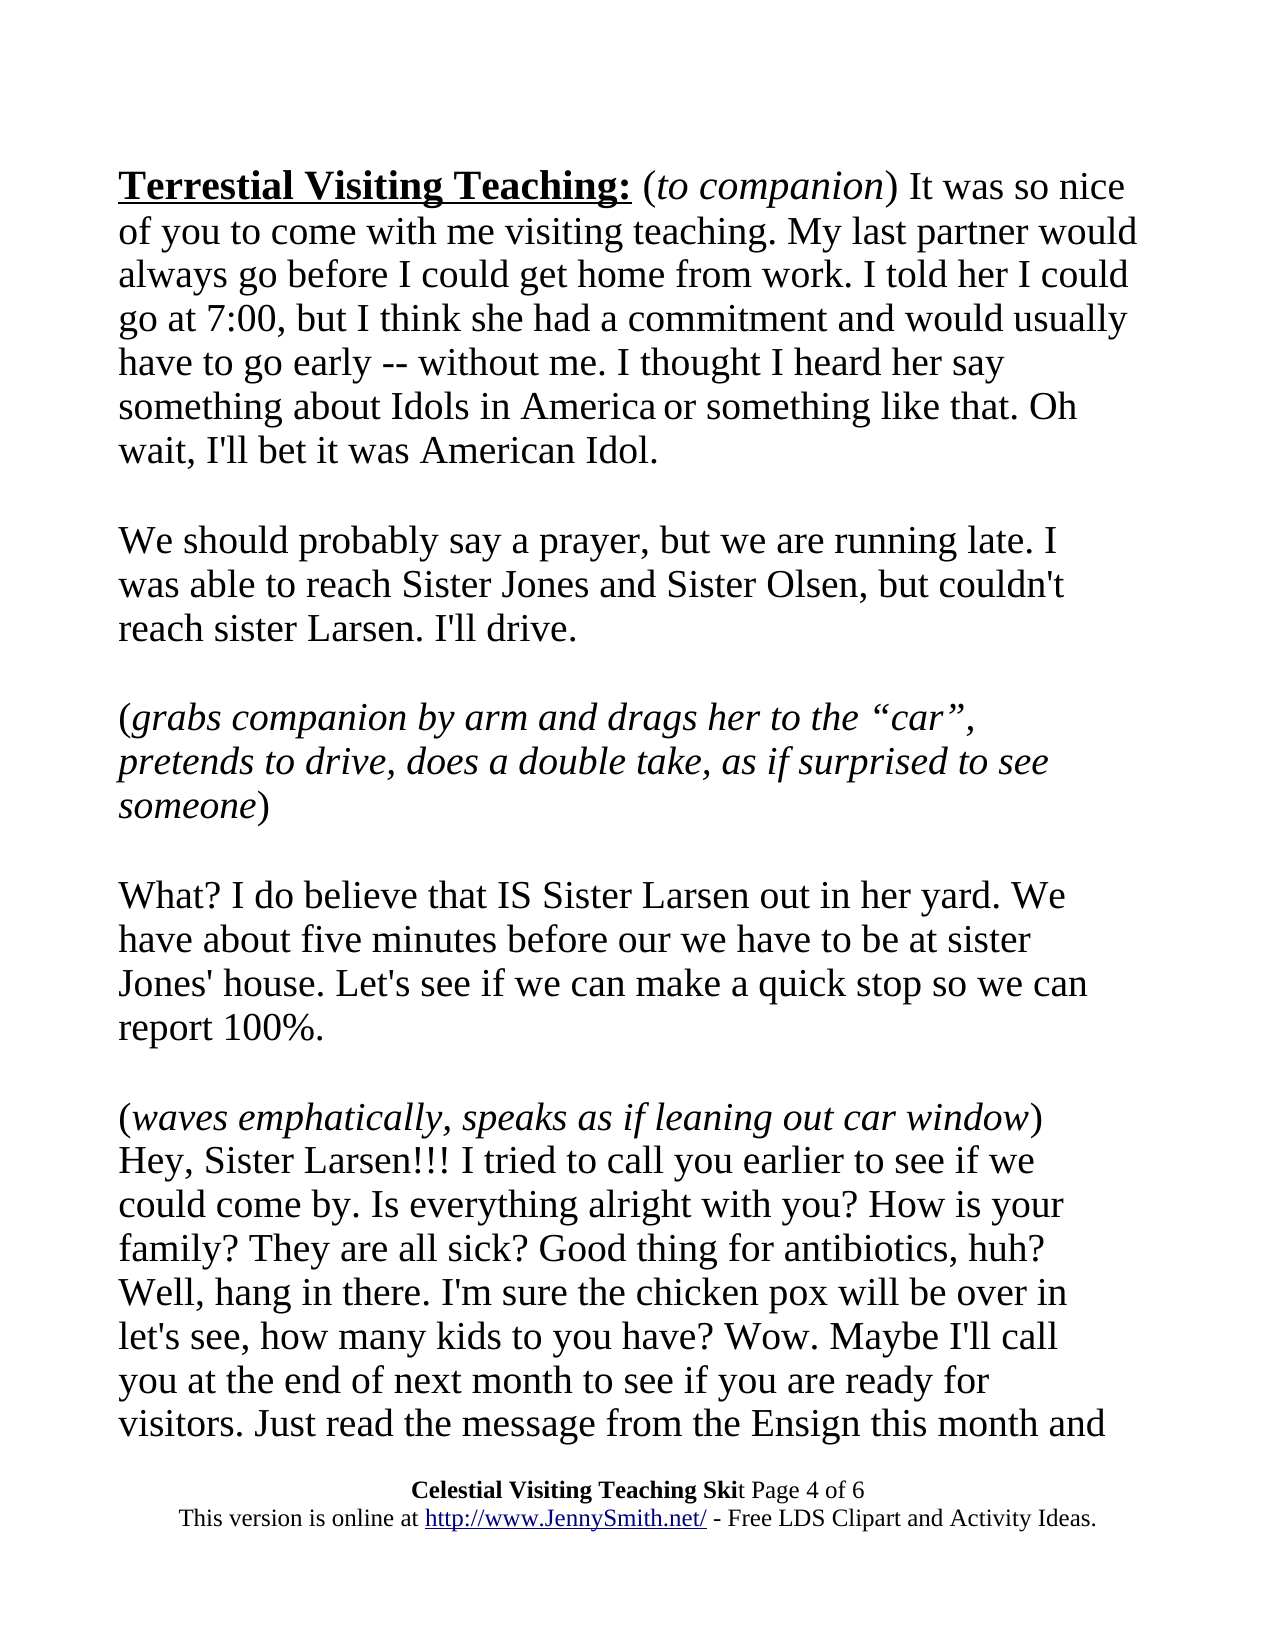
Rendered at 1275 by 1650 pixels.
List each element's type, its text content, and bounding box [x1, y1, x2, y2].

text (grabs companion by arm and drags her to the “car”, pretends to drive, does a double take, as if surprised to see someone) [118, 696, 1107, 827]
text (waves emphatically, speaks as if leaning out car window) Hey, Sister Larsen!!! I tried to call you earlier to see if we could come by. Is everything alright with you? How is your family? They are all sick? Good thing for antibiotics, huh? Well, hang in there. I'm sure the chicken pox will be over in let's see, how many kids to you have? Wow. Maybe I'll call you at the end of next month to see if you are ready for visitors. Just read the message from the Ensign this month and [118, 1094, 1107, 1445]
text Terrestial Visiting Teaching: (to companion) It was so nice of you to come with me visiting teaching. My last partner would always go before I could get home from work. I told her I could go at 7:00, but I think she had a commitment and would usually have to go early -- without me. I thought I heard her say something about Idols in America or something like that. Oh wait, I'll bet it was American Idol. [118, 163, 1157, 472]
text We should probably say a prayer, but we are running late. I was able to reach Sister Jones and Sister Olsen, but couldn't reach sister Larsen. I'll drive. [118, 518, 1107, 649]
text What? I do believe that IS Sister Larsen out in her yard. We have about five minutes before our we have to be at sister Jones' house. Let's see if we can make a quick stop so we can report 100%. [118, 873, 1107, 1048]
